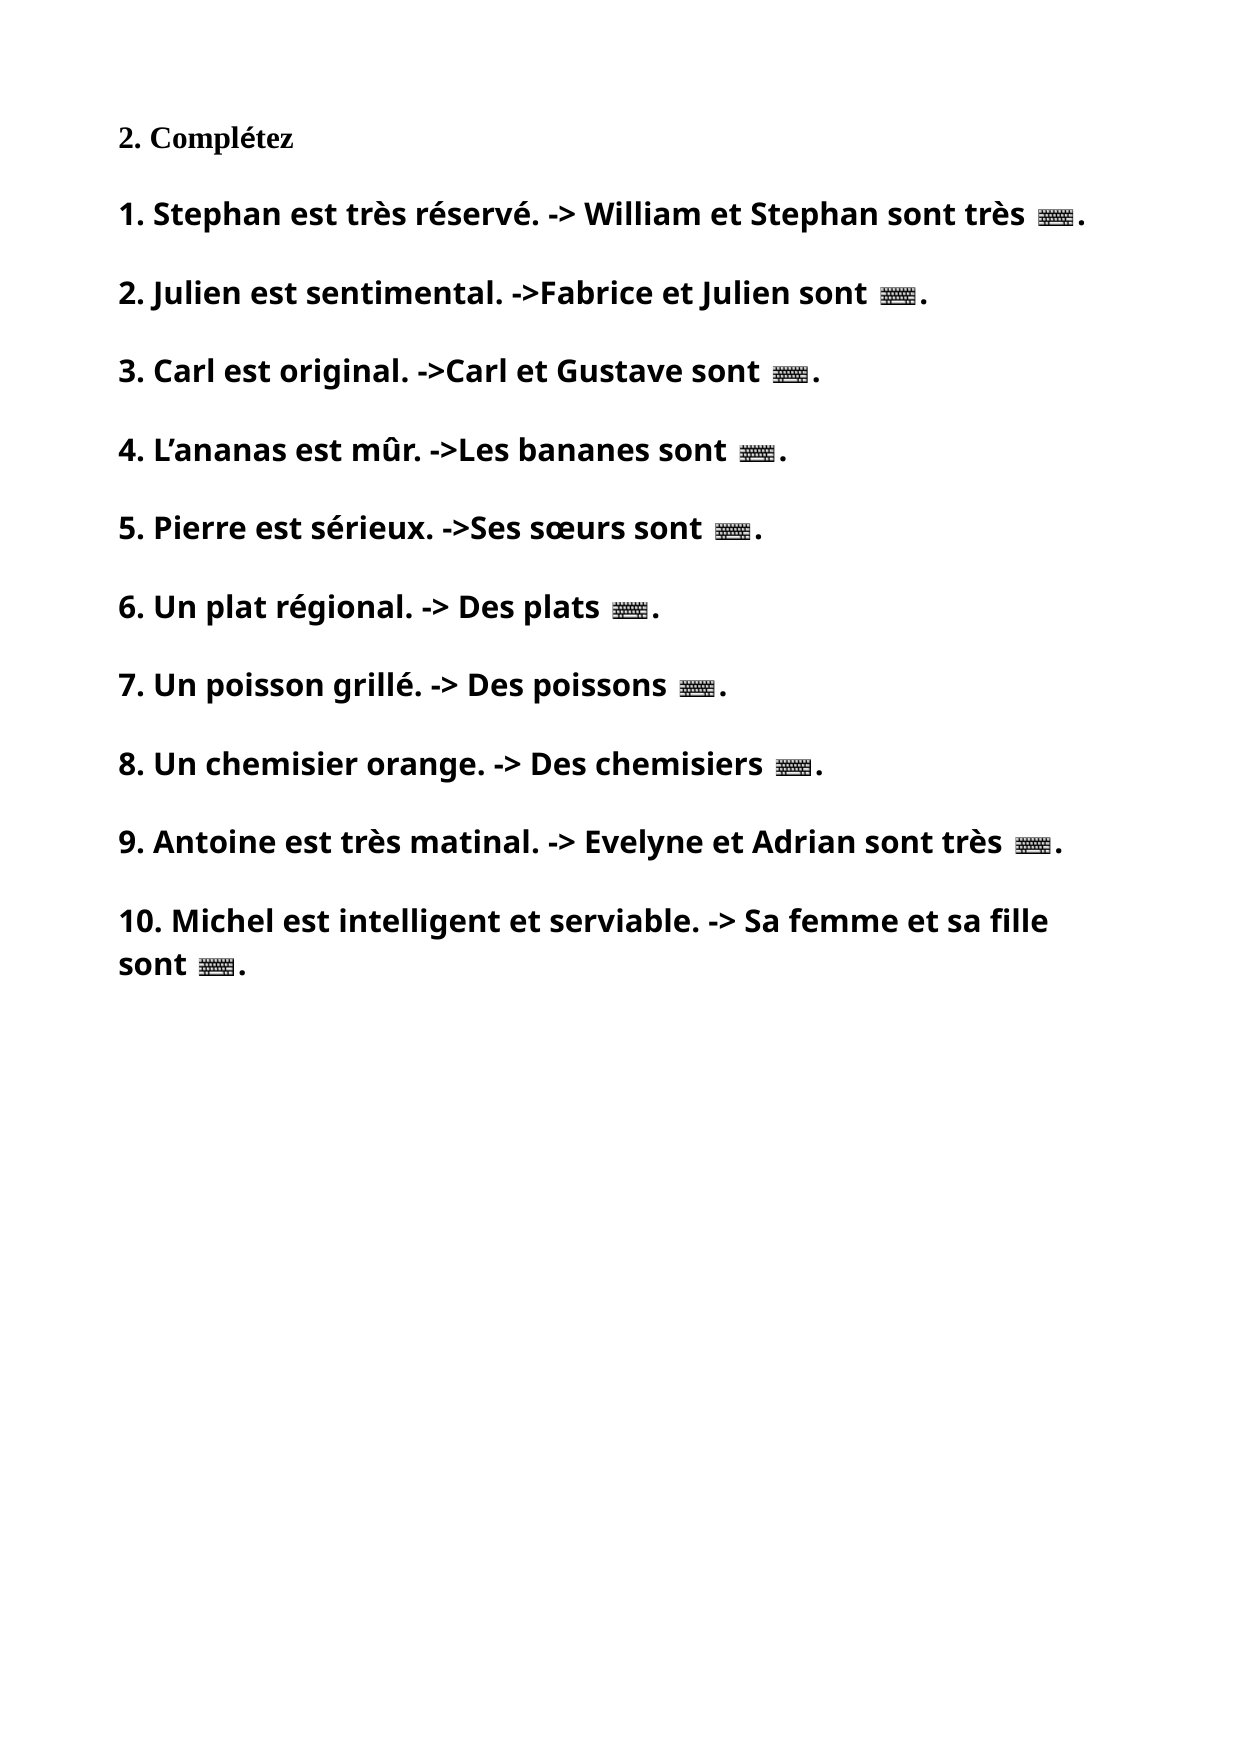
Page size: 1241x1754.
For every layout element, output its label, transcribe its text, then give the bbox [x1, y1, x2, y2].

picture [715, 523, 751, 540]
text 2. Complétez [118, 118, 1122, 156]
picture [1038, 209, 1074, 226]
picture [772, 366, 808, 383]
picture [679, 680, 715, 697]
text 1. Stephan est très réservé. -> William et Stephan sont très . 2. Julien est sentimental. ->Fabrice et Julien sont . 3. Carl est original. ->Carl et Gustave sont . 4. L’ananas est mûr. ->Les bananes sont . 5. Pierre est sérieux. ->Ses sœurs sont . 6. Un plat régional. -> Des plats . 7. Un poisson grillé. -> Des poissons . 8. Un chemisier orange. -> Des chemisiers . 9. Antoine est très matinal. -> Evelyne et Adrian sont très . 10. Michel est intelligent et serviable. -> Sa femme et sa fille sont . [118, 192, 1122, 1056]
picture [1015, 837, 1051, 854]
picture [198, 958, 234, 976]
picture [612, 602, 648, 619]
picture [880, 287, 916, 305]
picture [739, 445, 775, 462]
picture [775, 759, 811, 776]
